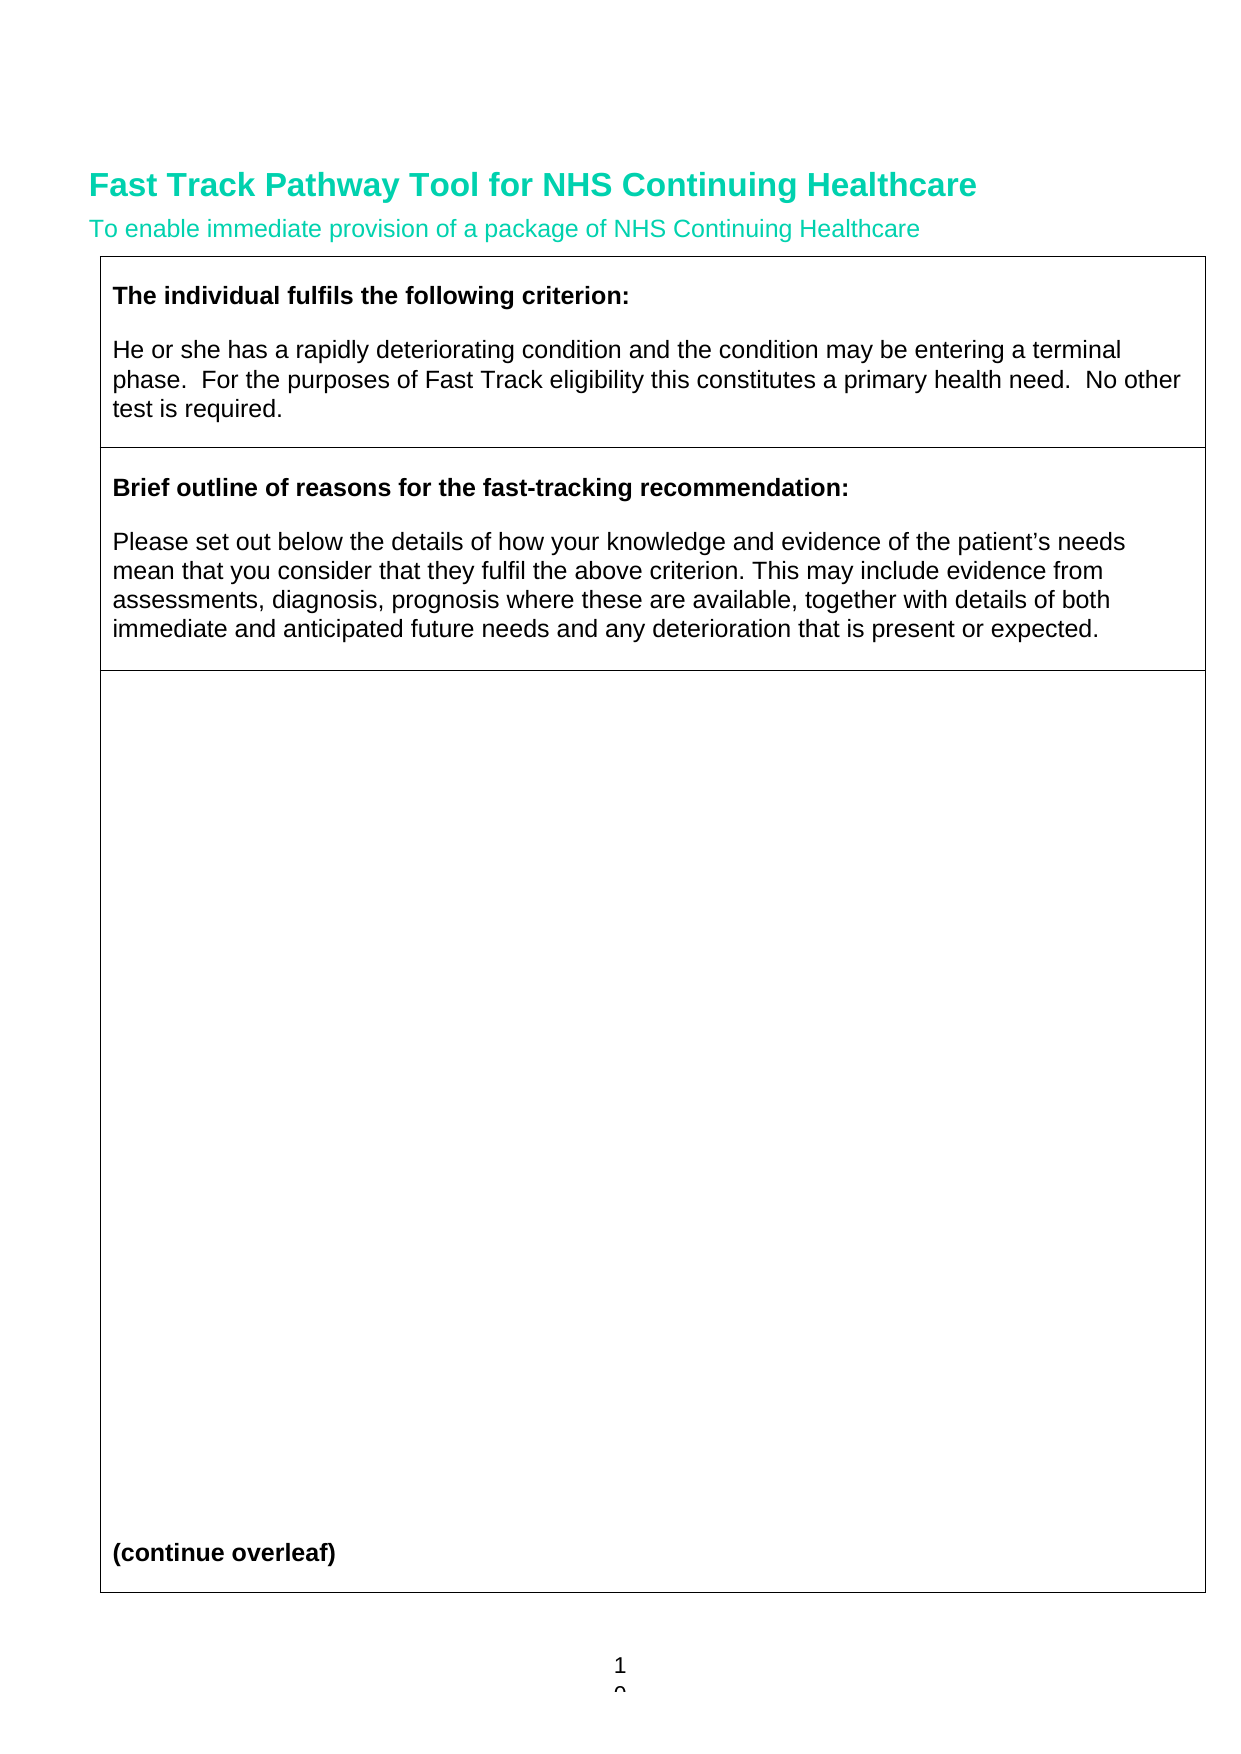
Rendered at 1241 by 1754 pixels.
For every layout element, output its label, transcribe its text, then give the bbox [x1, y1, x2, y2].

table_cell (continue overleaf) [101, 671, 1205, 1592]
subtitle Fast Track Pathway Tool for NHS Continuing Healthcare [89, 173, 1152, 202]
table_header The individual fulfils the following criterion: He or she has a rapidly deteriorating condition and the condition may be entering a terminal phase. For the purposes of Fast Track eligibility this constitutes a primary health need. No other test is required. [101, 257, 1205, 447]
table_cell Brief outline of reasons for the fast-tracking recommendation: Please set out below the details of how your knowledge and evidence of the patient’s needs mean that you consider that they fulfil the above criterion. This may include evidence from assessments, diagnosis, prognosis where these are available, together with details of both immediate and anticipated future needs and any deterioration that is present or expected. [101, 448, 1205, 670]
text To enable immediate provision of a package of NHS Continuing Healthcare [89, 214, 1152, 243]
